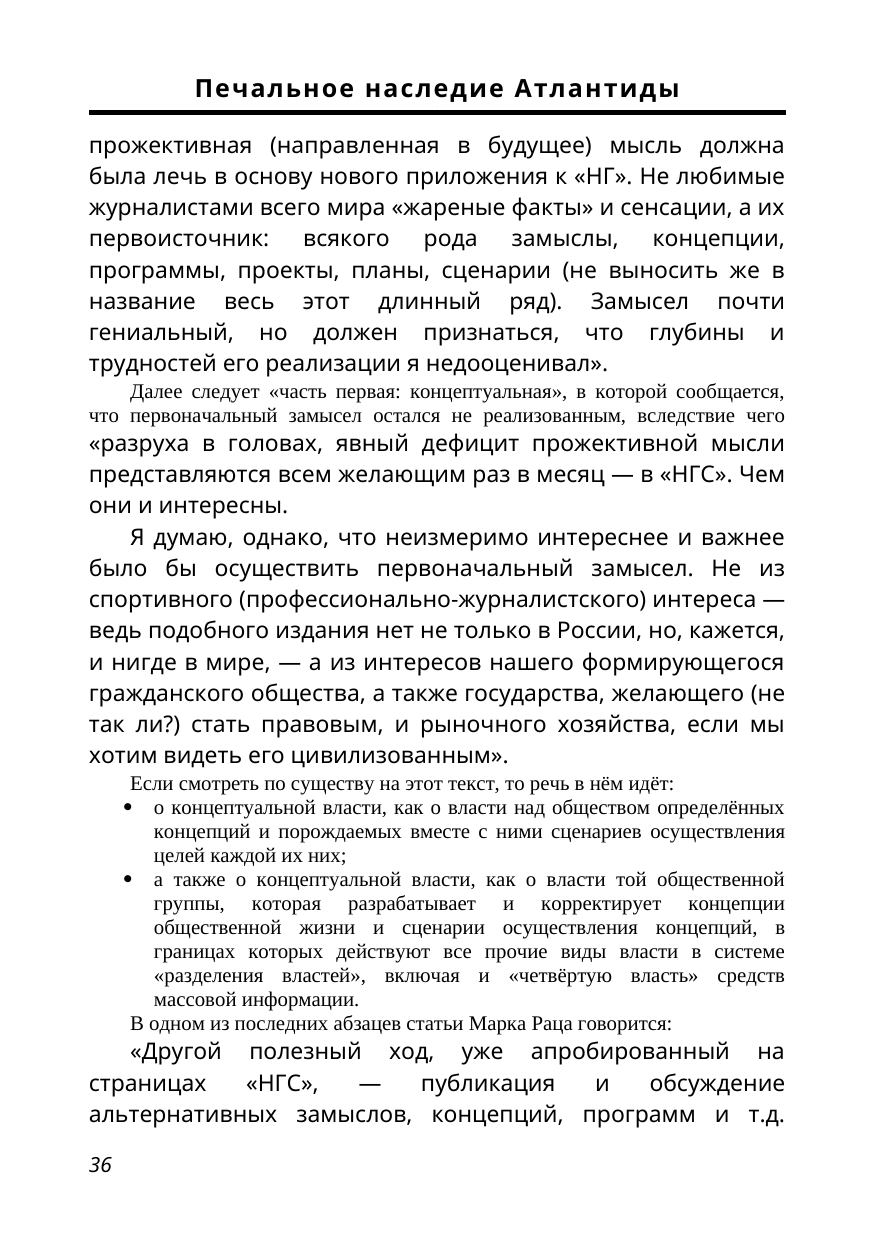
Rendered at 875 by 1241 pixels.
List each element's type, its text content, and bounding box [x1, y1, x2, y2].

text Я думаю, однако, что неизмеримо интереснее и важнее было бы осуществить первоначальный замысел. Не из спортивного (профессионально-журналистского) интереса — ведь подобного издания нет не только в России, но, кажется, и нигде в мире, — а из интересов нашего формирующегося гражданского общества, а также государства, желающего (не так ли?) стать правовым, и рыночного хозяйства, если мы хотим видеть его цивилизованным». [89, 521, 786, 771]
text В одном из последних абзацев статьи Марка Раца говорится: [89, 1011, 786, 1035]
text Если смотреть по существу на этот текст, то речь в нём идёт: [89, 771, 786, 794]
list о концептуальной власти, как о власти над обществом определённых концепций и порождаемых вместе с ними сценариев осуществления целей каждой их них; [124, 794, 786, 867]
text «Другой полезный ход, уже апробированный на страницах «НГС», — публикация и обсуждение альтернативных замыслов, концепций, программ и т.д. [89, 1035, 786, 1129]
text Далее следует «часть первая: концептуальная», в которой сообщается, что первоначальный замысел остался не реализованным, вследствие чего «разруха в головах, явный дефицит прожективной мысли представляются всем желающим раз в месяц — в «НГС». Чем они и интересны. [89, 379, 786, 521]
text прожективная (направленная в будущее) мысль должна была лечь в основу нового приложения к «НГ». Не любимые журналистами всего мира «жареные факты» и сенсации, а их первоисточник: всякого рода замыслы, концепции, программы, проекты, планы, сценарии (не выносить же в название весь этот длинный ряд). Замысел почти гениальный, но должен признаться, что глубины и трудностей его реализации я недооценивал». [89, 129, 786, 379]
list а также о концептуальной власти, как о власти той общественной группы, которая разрабатывает и корректирует концепции общественной жизни и сценарии осуществления концепций, в границах которых действуют все прочие виды власти в системе «разделения властей», включая и «четвёртую власть» средств массовой информации. [124, 867, 786, 1011]
